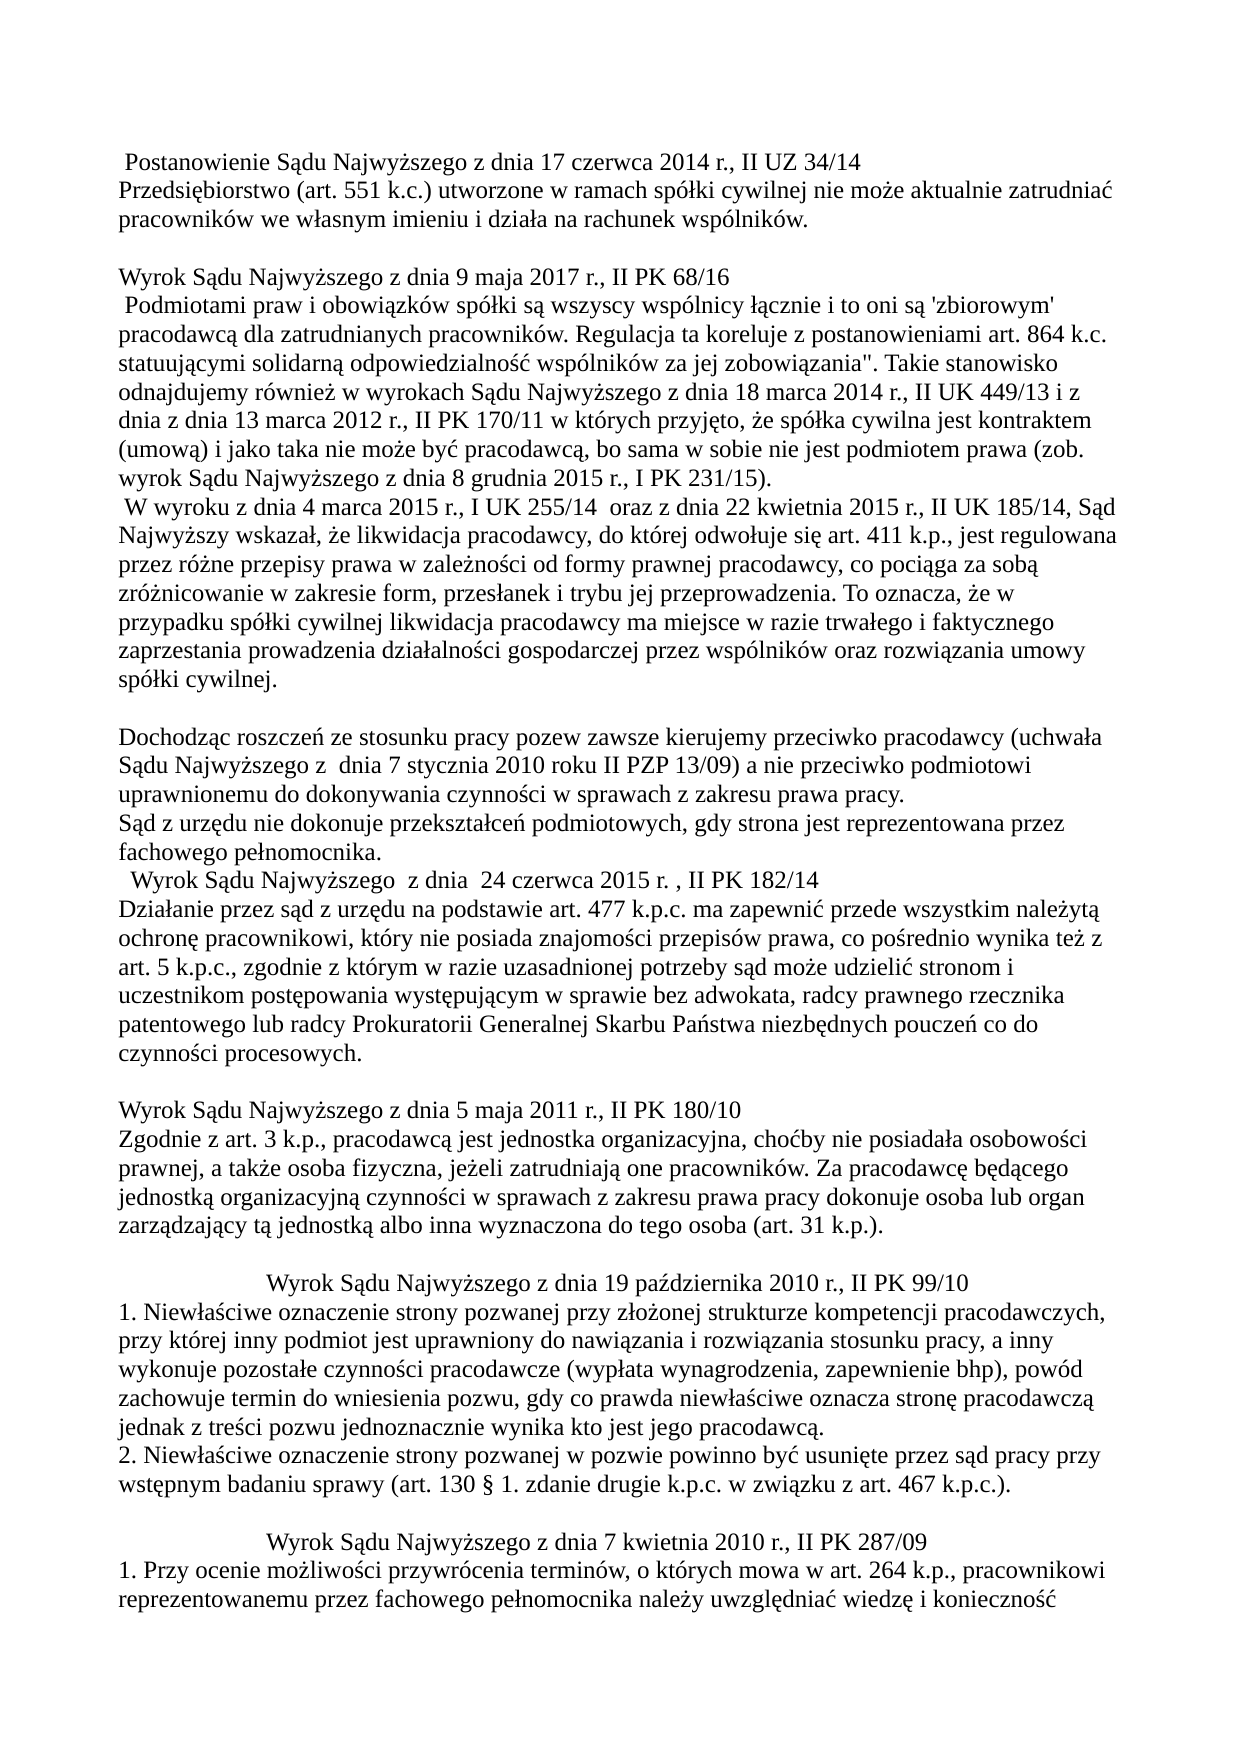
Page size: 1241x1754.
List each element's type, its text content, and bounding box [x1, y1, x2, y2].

text Wyrok Sądu Najwyższego z dnia 9 maja 2017 r., II PK 68/16 [118, 262, 1122, 291]
text Wyrok Sądu Najwyższego z dnia 19 października 2010 r., II PK 99/10 [118, 1268, 1122, 1297]
text Wyrok Sądu Najwyższego z dnia 5 maja 2011 r., II PK 180/10 [118, 1096, 1122, 1124]
text W wyroku z dnia 4 marca 2015 r., I UK 255/14 oraz z dnia 22 kwietnia 2015 r., II UK 185/14, Sąd Najwyższy wskazał, że likwidacja pracodawcy, do której odwołuje się art. 411 k.p., jest regulowana przez różne przepisy prawa w zależności od formy prawnej pracodawcy, co pociąga za sobą zróżnicowanie w zakresie form, przesłanek i trybu jej przeprowadzenia. To oznacza, że w przypadku spółki cywilnej likwidacja pracodawcy ma miejsce w razie trwałego i faktycznego zaprzestania prowadzenia działalności gospodarczej przez wspólników oraz rozwiązania umowy spółki cywilnej. [118, 492, 1122, 693]
text Zgodnie z art. 3 k.p., pracodawcą jest jednostka organizacyjna, choćby nie posiadała osobowości prawnej, a także osoba fizyczna, jeżeli zatrudniają one pracowników. Za pracodawcę będącego jednostką organizacyjną czynności w sprawach z zakresu prawa pracy dokonuje osoba lub organ zarządzający tą jednostką albo inna wyznaczona do tego osoba (art. 31 k.p.). [118, 1124, 1122, 1239]
text 1. Przy ocenie możliwości przywrócenia terminów, o których mowa w art. 264 k.p., pracownikowi reprezentowanemu przez fachowego pełnomocnika należy uwzględniać wiedzę i konieczność [118, 1556, 1122, 1613]
text Sąd z urzędu nie dokonuje przekształceń podmiotowych, gdy strona jest reprezentowana przez fachowego pełnomocnika. [118, 808, 1122, 866]
text Wyrok Sądu Najwyższego z dnia 7 kwietnia 2010 r., II PK 287/09 [118, 1527, 1122, 1556]
text Dochodząc roszczeń ze stosunku pracy pozew zawsze kierujemy przeciwko pracodawcy (uchwała Sądu Najwyższego z dnia 7 stycznia 2010 roku II PZP 13/09) a nie przeciwko podmiotowi uprawnionemu do dokonywania czynności w sprawach z zakresu prawa pracy. [118, 722, 1122, 808]
text Wyrok Sądu Najwyższego z dnia 24 czerwca 2015 r. , II PK 182/14 [118, 866, 1122, 894]
text Podmiotami praw i obowiązków spółki są wszyscy wspólnicy łącznie i to oni są 'zbiorowym' pracodawcą dla zatrudnianych pracowników. Regulacja ta koreluje z postanowieniami art. 864 k.c. statuującymi solidarną odpowiedzialność wspólników za jej zobowiązania". Takie stanowisko odnajdujemy również w wyrokach Sądu Najwyższego z dnia 18 marca 2014 r., II UK 449/13 i z dnia z dnia 13 marca 2012 r., II PK 170/11 w których przyjęto, że spółka cywilna jest kontraktem (umową) i jako taka nie może być pracodawcą, bo sama w sobie nie jest podmiotem prawa (zob. wyrok Sądu Najwyższego z dnia 8 grudnia 2015 r., I PK 231/15). [118, 291, 1122, 492]
text Przedsiębiorstwo (art. 551 k.c.) utworzone w ramach spółki cywilnej nie może aktualnie zatrudniać pracowników we własnym imieniu i działa na rachunek wspólników. [118, 176, 1122, 233]
text 1. Niewłaściwe oznaczenie strony pozwanej przy złożonej strukturze kompetencji pracodawczych, przy której inny podmiot jest uprawniony do nawiązania i rozwiązania stosunku pracy, a inny wykonuje pozostałe czynności pracodawcze (wypłata wynagrodzenia, zapewnienie bhp), powód zachowuje termin do wniesienia pozwu, gdy co prawda niewłaściwe oznacza stronę pracodawczą jednak z treści pozwu jednoznacznie wynika kto jest jego pracodawcą. [118, 1297, 1122, 1441]
text Postanowienie Sądu Najwyższego z dnia 17 czerwca 2014 r., II UZ 34/14 [118, 147, 1122, 176]
text 2. Niewłaściwe oznaczenie strony pozwanej w pozwie powinno być usunięte przez sąd pracy przy wstępnym badaniu sprawy (art. 130 § 1. zdanie drugie k.p.c. w związku z art. 467 k.p.c.). [118, 1441, 1122, 1498]
text Działanie przez sąd z urzędu na podstawie art. 477 k.p.c. ma zapewnić przede wszystkim należytą ochronę pracownikowi, który nie posiada znajomości przepisów prawa, co pośrednio wynika też z art. 5 k.p.c., zgodnie z którym w razie uzasadnionej potrzeby sąd może udzielić stronom i uczestnikom postępowania występującym w sprawie bez adwokata, radcy prawnego rzecznika patentowego lub radcy Prokuratorii Generalnej Skarbu Państwa niezbędnych pouczeń co do czynności procesowych. [118, 894, 1122, 1067]
